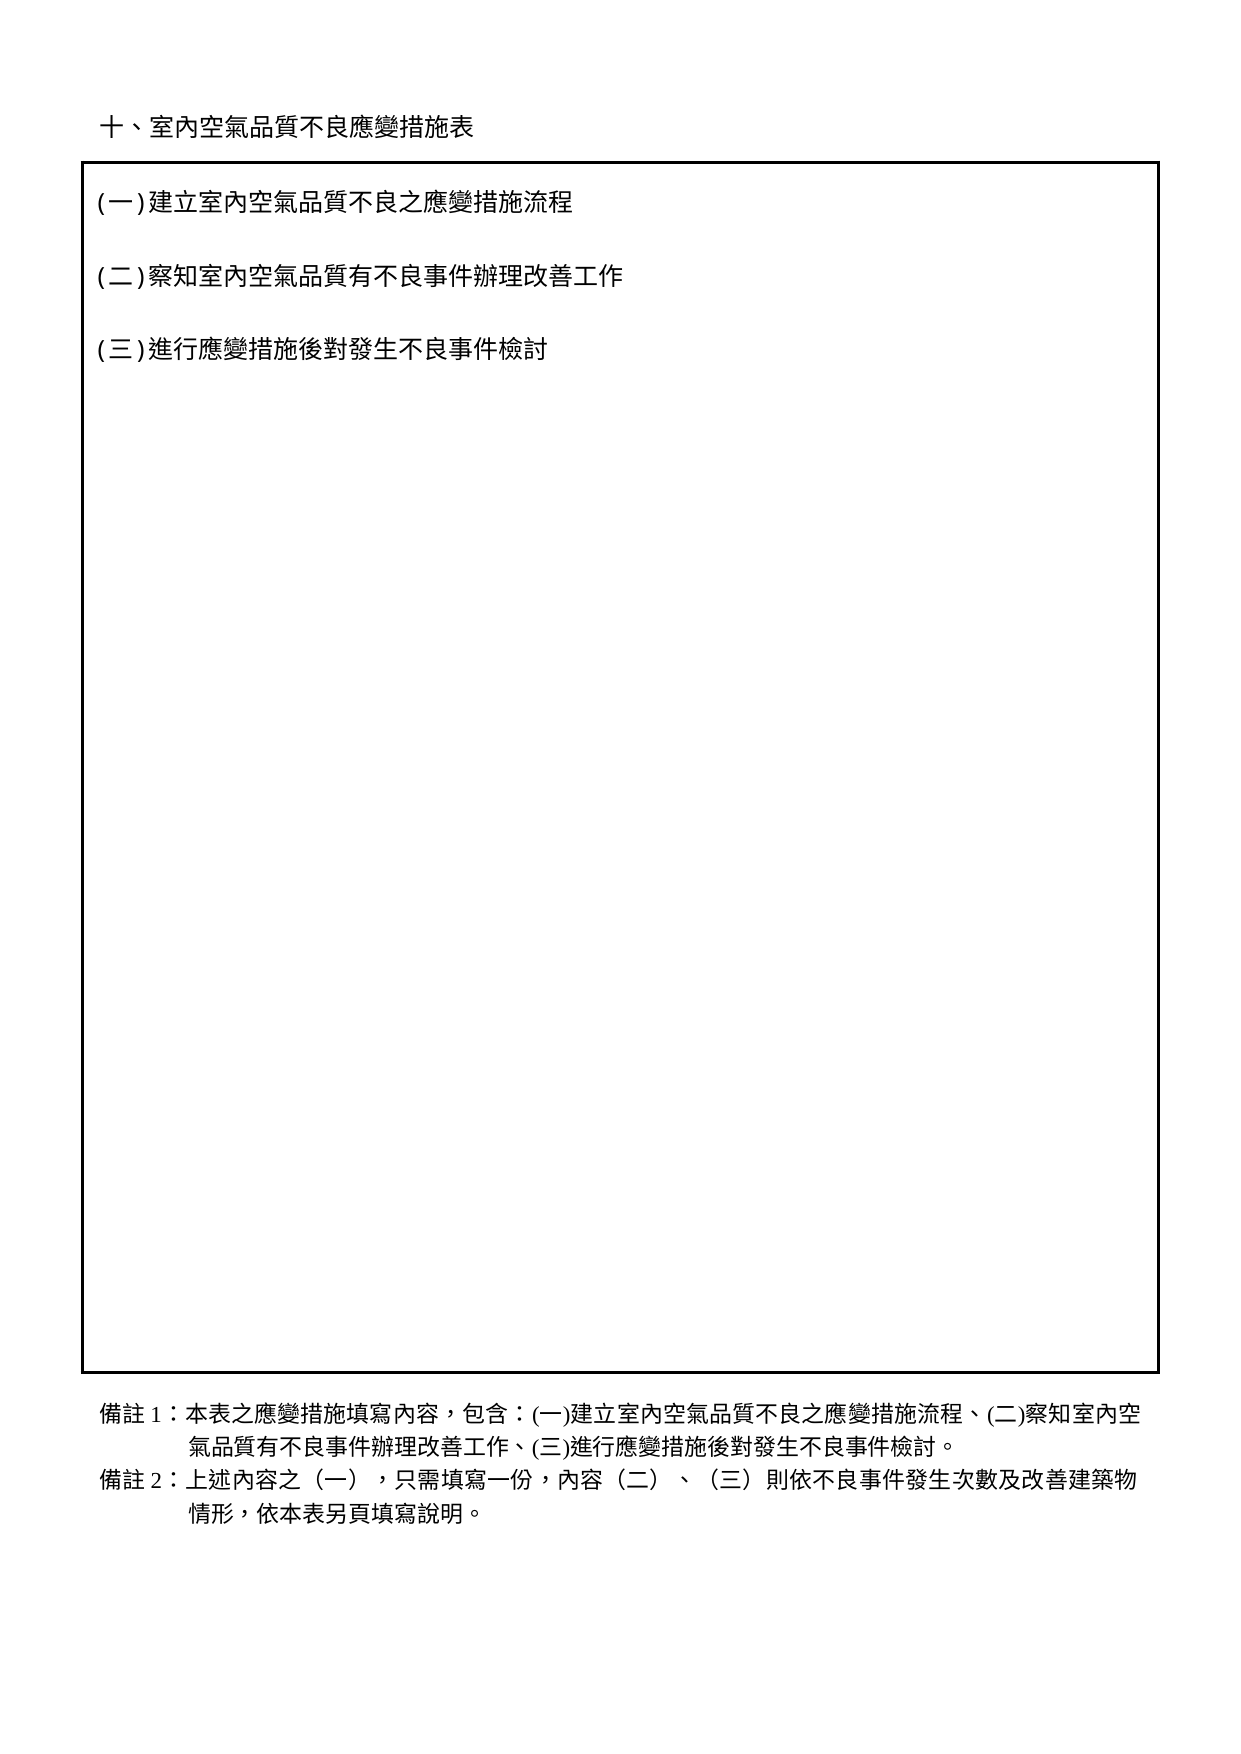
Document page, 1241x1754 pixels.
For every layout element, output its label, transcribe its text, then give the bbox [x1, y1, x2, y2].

text 備註1：本表之應變措施填寫內容，包含：(一)建立室內空氣品質不良之應變措施流程、(二)察知室內空氣品質有不良事件辦理改善工作、(三)進行應變措施後對發生不良事件檢討。 [99, 1396, 1141, 1462]
table_header (一)建立室內空氣品質不良之應變措施流程 (二)察知室內空氣品質有不良事件辦理改善工作 (三)進行應變措施後對發生不良事件檢討 [84, 164, 1157, 1371]
text 十、室內空氣品質不良應變措施表 [55, 107, 1141, 144]
text 備註2：上述內容之（一），只需填寫一份，內容（二）、（三）則依不良事件發生次數及改善建築物情形，依本表另頁填寫說明。 [99, 1462, 1141, 1529]
